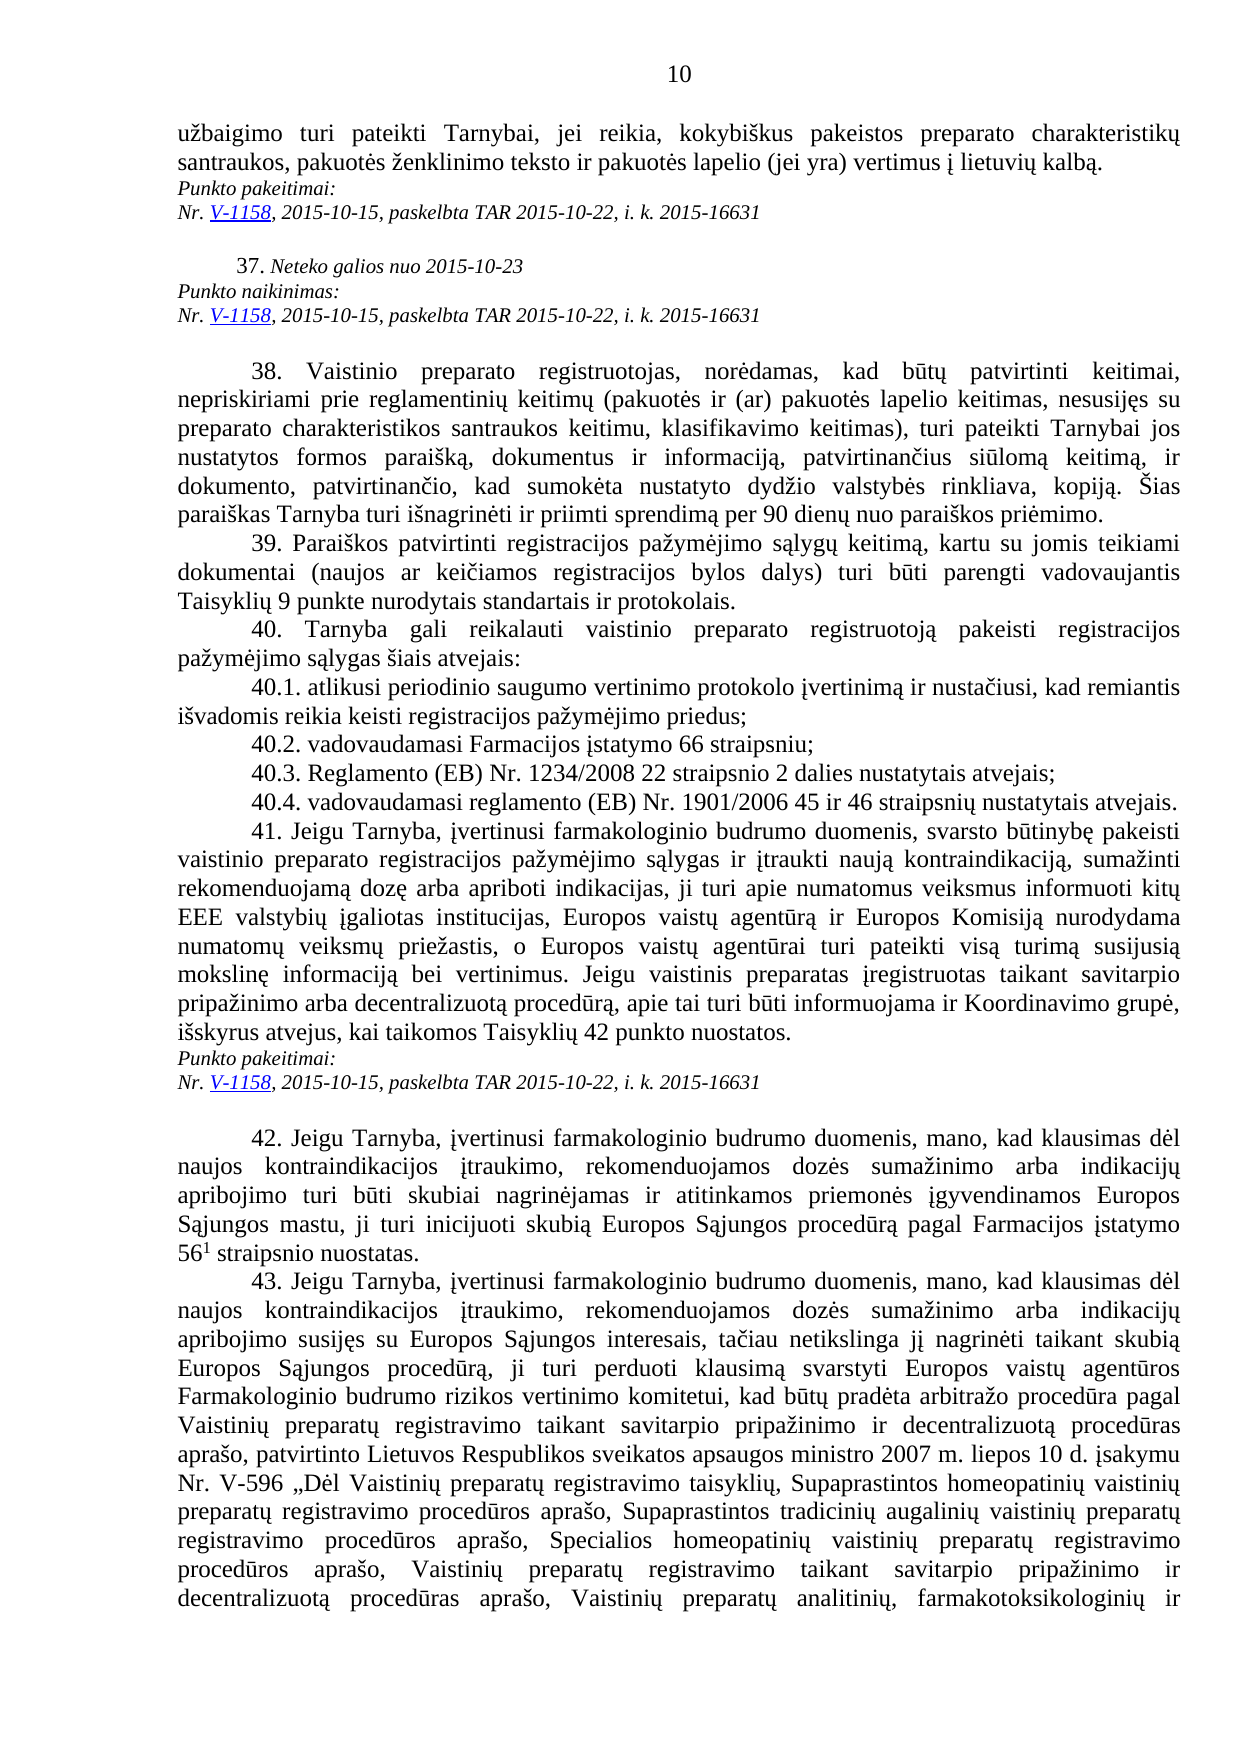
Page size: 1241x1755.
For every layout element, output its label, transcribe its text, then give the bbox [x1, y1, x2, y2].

text užbaigimo turi pateikti Tarnybai, jei reikia, kokybiškus pakeistos preparato charakteristikų santraukos, pakuotės ženklinimo teksto ir pakuotės lapelio (jei yra) vertimus į lietuvių kalbą. [177, 118, 1181, 176]
text 40.2. vadovaudamasi Farmacijos įstatymo 66 straipsniu; [177, 729, 1181, 758]
text Nr. V-1158, 2015-10-15, paskelbta TAR 2015-10-22, i. k. 2015-16631 [177, 1070, 1181, 1094]
text 42. Jeigu Tarnyba, įvertinusi farmakologinio budrumo duomenis, mano, kad klausimas dėl naujos kontraindikacijos įtraukimo, rekomenduojamos dozės sumažinimo arba indikacijų apribojimo turi būti skubiai nagrinėjamas ir atitinkamos priemonės įgyvendinamos Europos Sąjungos mastu, ji turi inicijuoti skubią Europos Sąjungos procedūrą pagal Farmacijos įstatymo 561 straipsnio nuostatas. [177, 1123, 1181, 1266]
text Nr. V-1158, 2015-10-15, paskelbta TAR 2015-10-22, i. k. 2015-16631 [177, 303, 1181, 327]
text 43. Jeigu Tarnyba, įvertinusi farmakologinio budrumo duomenis, mano, kad klausimas dėl naujos kontraindikacijos įtraukimo, rekomenduojamos dozės sumažinimo arba indikacijų apribojimo susijęs su Europos Sąjungos interesais, tačiau netikslinga jį nagrinėti taikant skubią Europos Sąjungos procedūrą, ji turi perduoti klausimą svarstyti Europos vaistų agentūros Farmakologinio budrumo rizikos vertinimo komitetui, kad būtų pradėta arbitražo procedūra pagal Vaistinių preparatų registravimo taikant savitarpio pripažinimo ir decentralizuotą procedūras aprašo, patvirtinto Lietuvos Respublikos sveikatos apsaugos ministro 2007 m. liepos 10 d. įsakymu Nr. V-596 „Dėl Vaistinių preparatų registravimo taisyklių, Supaprastintos homeopatinių vaistinių preparatų registravimo procedūros aprašo, Supaprastintos tradicinių augalinių vaistinių preparatų registravimo procedūros aprašo, Specialios homeopatinių vaistinių preparatų registravimo procedūros aprašo, Vaistinių preparatų registravimo taikant savitarpio pripažinimo ir decentralizuotą procedūras aprašo, Vaistinių preparatų analitinių, farmakotoksikologinių ir [177, 1266, 1181, 1611]
text 40.1. atlikusi periodinio saugumo vertinimo protokolo įvertinimą ir nustačiusi, kad remiantis išvadomis reikia keisti registracijos pažymėjimo priedus; [177, 672, 1181, 729]
text 40.4. vadovaudamasi reglamento (EB) Nr. 1901/2006 45 ir 46 straipsnių nustatytais atvejais. [177, 787, 1181, 816]
text Punkto pakeitimai: [177, 176, 1181, 200]
text 39. Paraiškos patvirtinti registracijos pažymėjimo sąlygų keitimą, kartu su jomis teikiami dokumentai (naujos ar keičiamos registracijos bylos dalys) turi būti parengti vadovaujantis Taisyklių 9 punkte nurodytais standartais ir protokolais. [177, 528, 1181, 614]
text Punkto naikinimas: [177, 279, 1181, 303]
text 40.3. Reglamento (EB) Nr. 1234/2008 22 straipsnio 2 dalies nustatytais atvejais; [177, 758, 1181, 787]
text 38. Vaistinio preparato registruotojas, norėdamas, kad būtų patvirtinti keitimai, nepriskiriami prie reglamentinių keitimų (pakuotės ir (ar) pakuotės lapelio keitimas, nesusijęs su preparato charakteristikos santraukos keitimu, klasifikavimo keitimas), turi pateikti Tarnybai jos nustatytos formos paraišką, dokumentus ir informaciją, patvirtinančius siūlomą keitimą, ir dokumento, patvirtinančio, kad sumokėta nustatyto dydžio valstybės rinkliava, kopiją. Šias paraiškas Tarnyba turi išnagrinėti ir priimti sprendimą per 90 dienų nuo paraiškos priėmimo. [177, 356, 1181, 528]
text Nr. V-1158, 2015-10-15, paskelbta TAR 2015-10-22, i. k. 2015-16631 [177, 200, 1181, 224]
text 41. Jeigu Tarnyba, įvertinusi farmakologinio budrumo duomenis, svarsto būtinybę pakeisti vaistinio preparato registracijos pažymėjimo sąlygas ir įtraukti naują kontraindikaciją, sumažinti rekomenduojamą dozę arba apriboti indikacijas, ji turi apie numatomus veiksmus informuoti kitų EEE valstybių įgaliotas institucijas, Europos vaistų agentūrą ir Europos Komisiją nurodydama numatomų veiksmų priežastis, o Europos vaistų agentūrai turi pateikti visą turimą susijusią mokslinę informaciją bei vertinimus. Jeigu vaistinis preparatas įregistruotas taikant savitarpio pripažinimo arba decentralizuotą procedūrą, apie tai turi būti informuojama ir Koordinavimo grupė, išskyrus atvejus, kai taikomos Taisyklių 42 punkto nuostatos. [177, 816, 1181, 1046]
text 40. Tarnyba gali reikalauti vaistinio preparato registruotoją pakeisti registracijos pažymėjimo sąlygas šiais atvejais: [177, 614, 1181, 672]
text 37. Neteko galios nuo 2015-10-23 [177, 252, 1181, 279]
text Punkto pakeitimai: [177, 1046, 1181, 1070]
